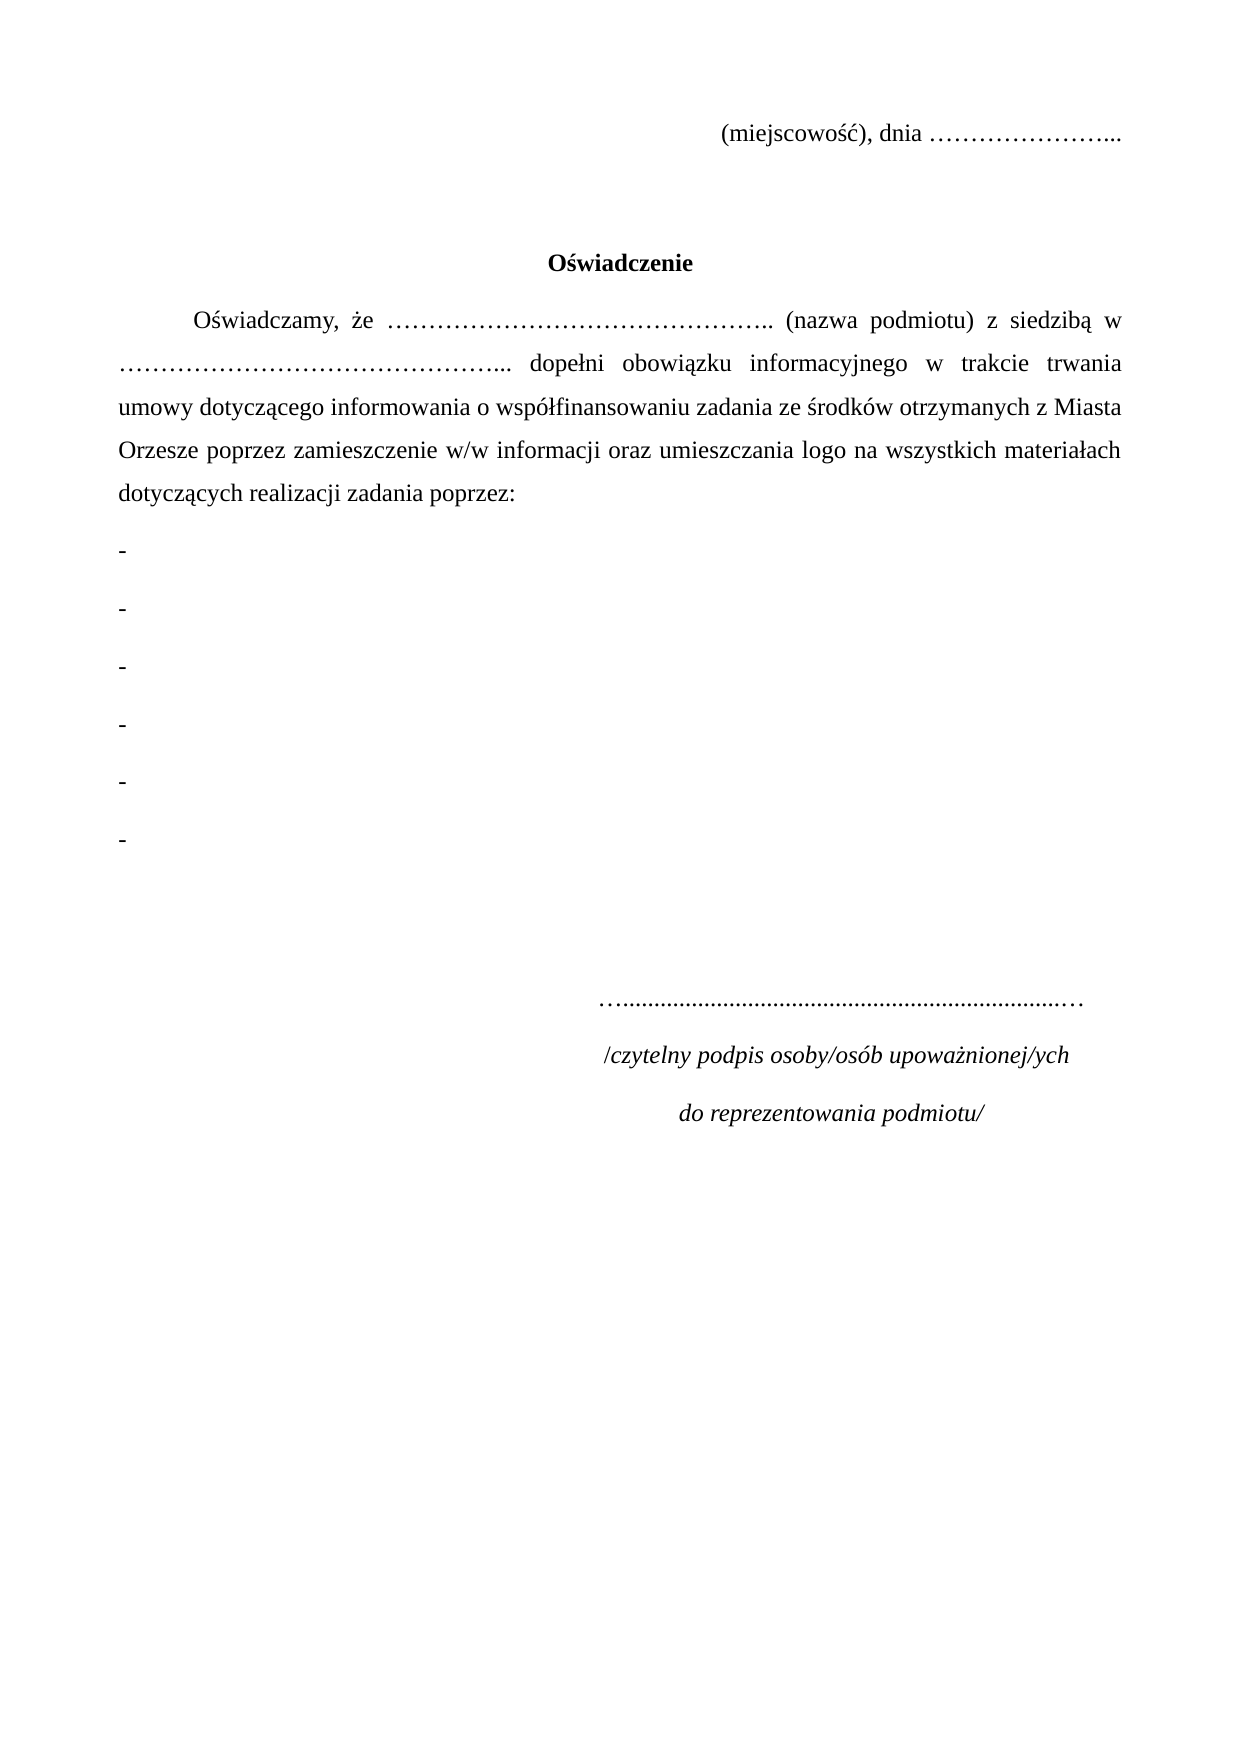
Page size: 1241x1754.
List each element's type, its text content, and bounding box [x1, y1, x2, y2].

text - [118, 593, 1122, 622]
text do reprezentowania podmiotu/ [118, 1098, 1122, 1127]
text Oświadczenie [118, 248, 1122, 276]
text (miejscowość), dnia …………………... [118, 118, 1122, 147]
text - [118, 651, 1122, 680]
text - [118, 536, 1122, 564]
list /czytelny podpis osoby/osób upoważnionej/ych [156, 1040, 1122, 1069]
text …......................................................................… [118, 939, 1122, 1011]
text - [118, 824, 1122, 853]
text Oświadczamy, że ……………………………………….. (nazwa podmiotu) z siedzibą w ………………………………………... dopełni obowiązku informacyjnego w trakcie trwania umowy dotyczącego informowania o współfinansowaniu zadania ze środków otrzymanych z Miasta Orzesze poprzez zamieszczenie w/w informacji oraz umieszczania logo na wszystkich materiałach dotyczących realizacji zadania poprzez: [118, 305, 1122, 507]
text - [118, 709, 1122, 737]
text - [118, 766, 1122, 795]
